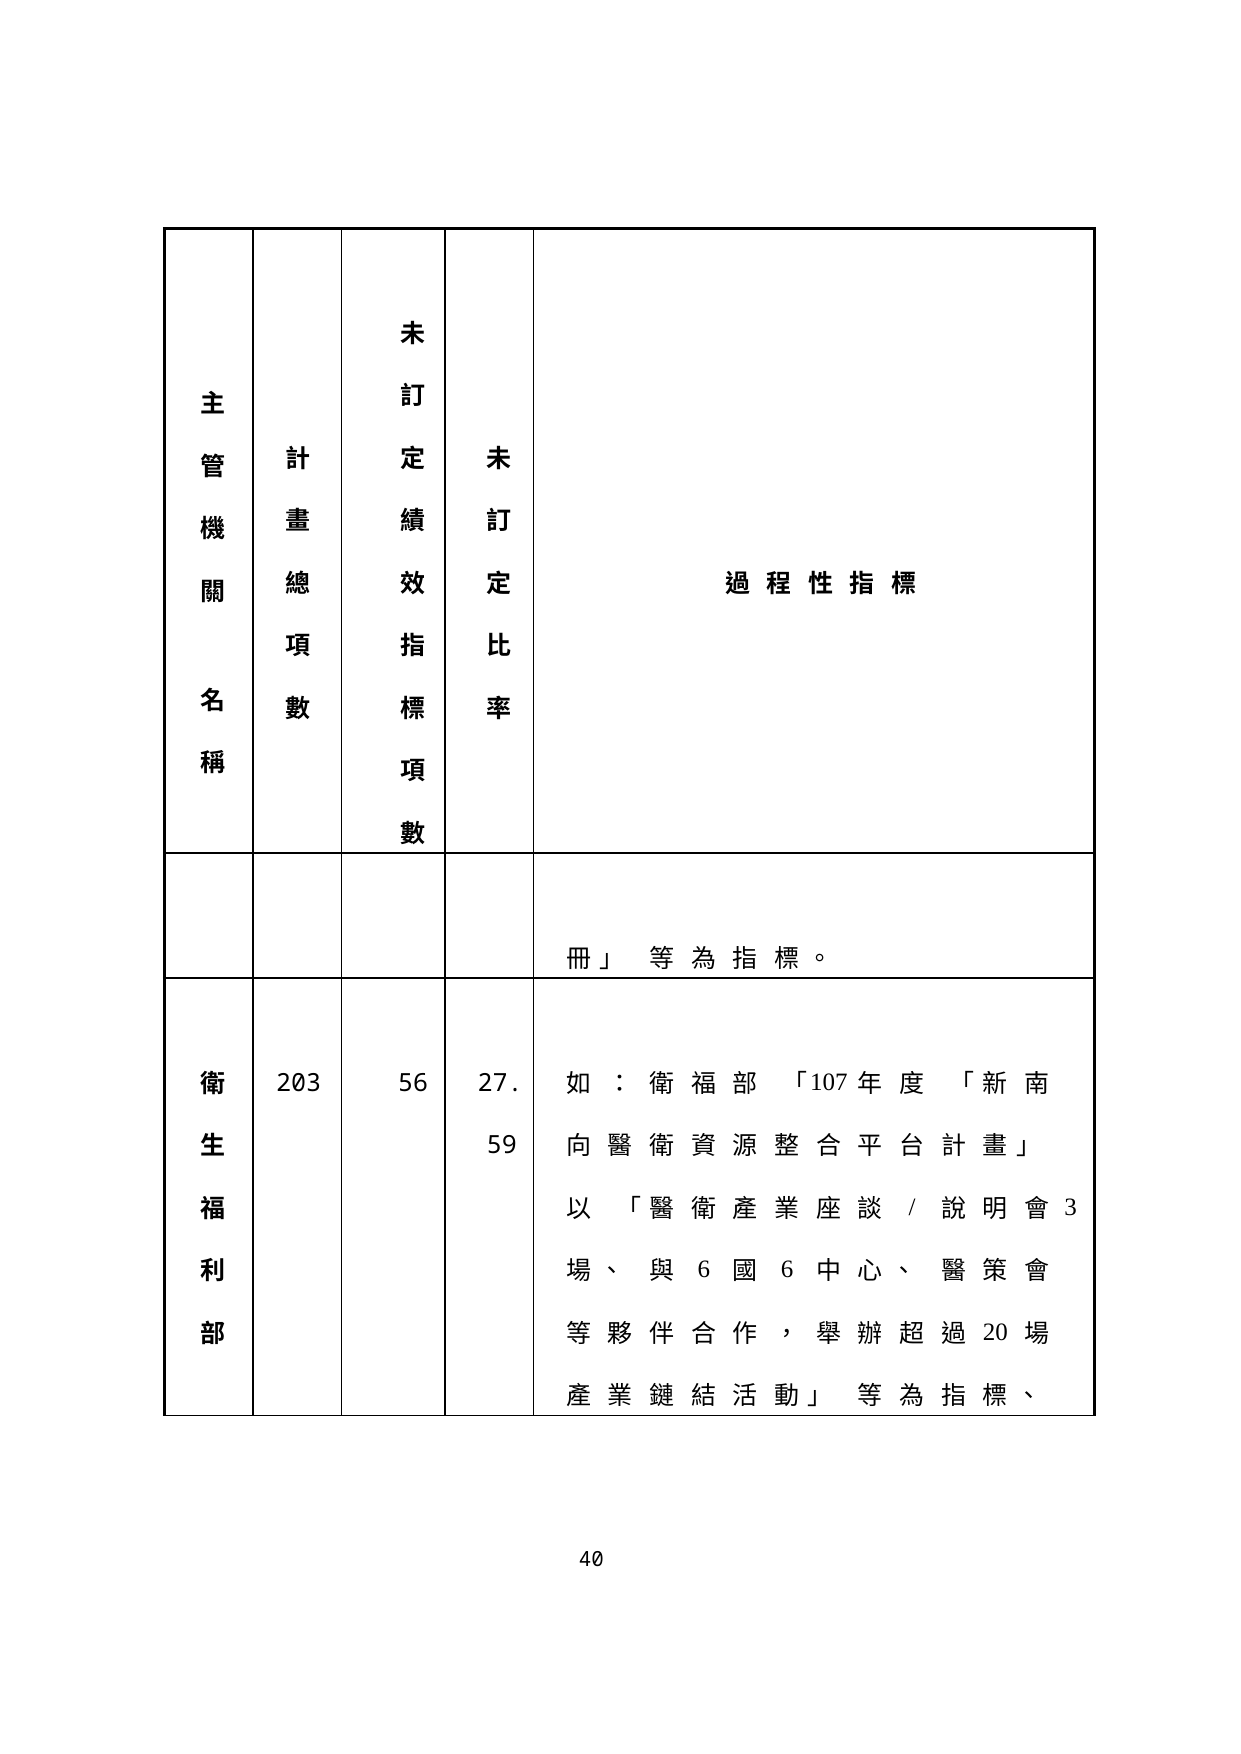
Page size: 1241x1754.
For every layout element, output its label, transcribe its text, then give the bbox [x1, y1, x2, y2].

table_header 未訂定比率 [446, 230, 533, 852]
table_header 未訂定績效指標項數 [342, 230, 444, 852]
table_cell [254, 854, 341, 977]
table_cell 衛生福利部 [166, 979, 252, 1415]
table_header 過程性指標 [534, 230, 1093, 852]
table_cell 203 [254, 979, 341, 1415]
table_cell 如：衛福部「107年度「新南向醫衛資源整合平台計畫」以「醫衛產業座談/說明會3場、與6國6中心、醫策會等夥伴合作，舉辦超過20場產業鏈結活動」等為指標、 [534, 979, 1093, 1415]
table_cell [446, 854, 533, 977]
table_cell [342, 854, 444, 977]
table_cell 56 [342, 979, 444, 1415]
table_cell 27.59 [446, 979, 533, 1415]
table_header 計畫總項數 [254, 230, 341, 852]
table_cell 冊」等為指標。 [534, 854, 1093, 977]
table_cell [166, 854, 252, 977]
table_header 主管機關 名稱 [166, 230, 252, 852]
